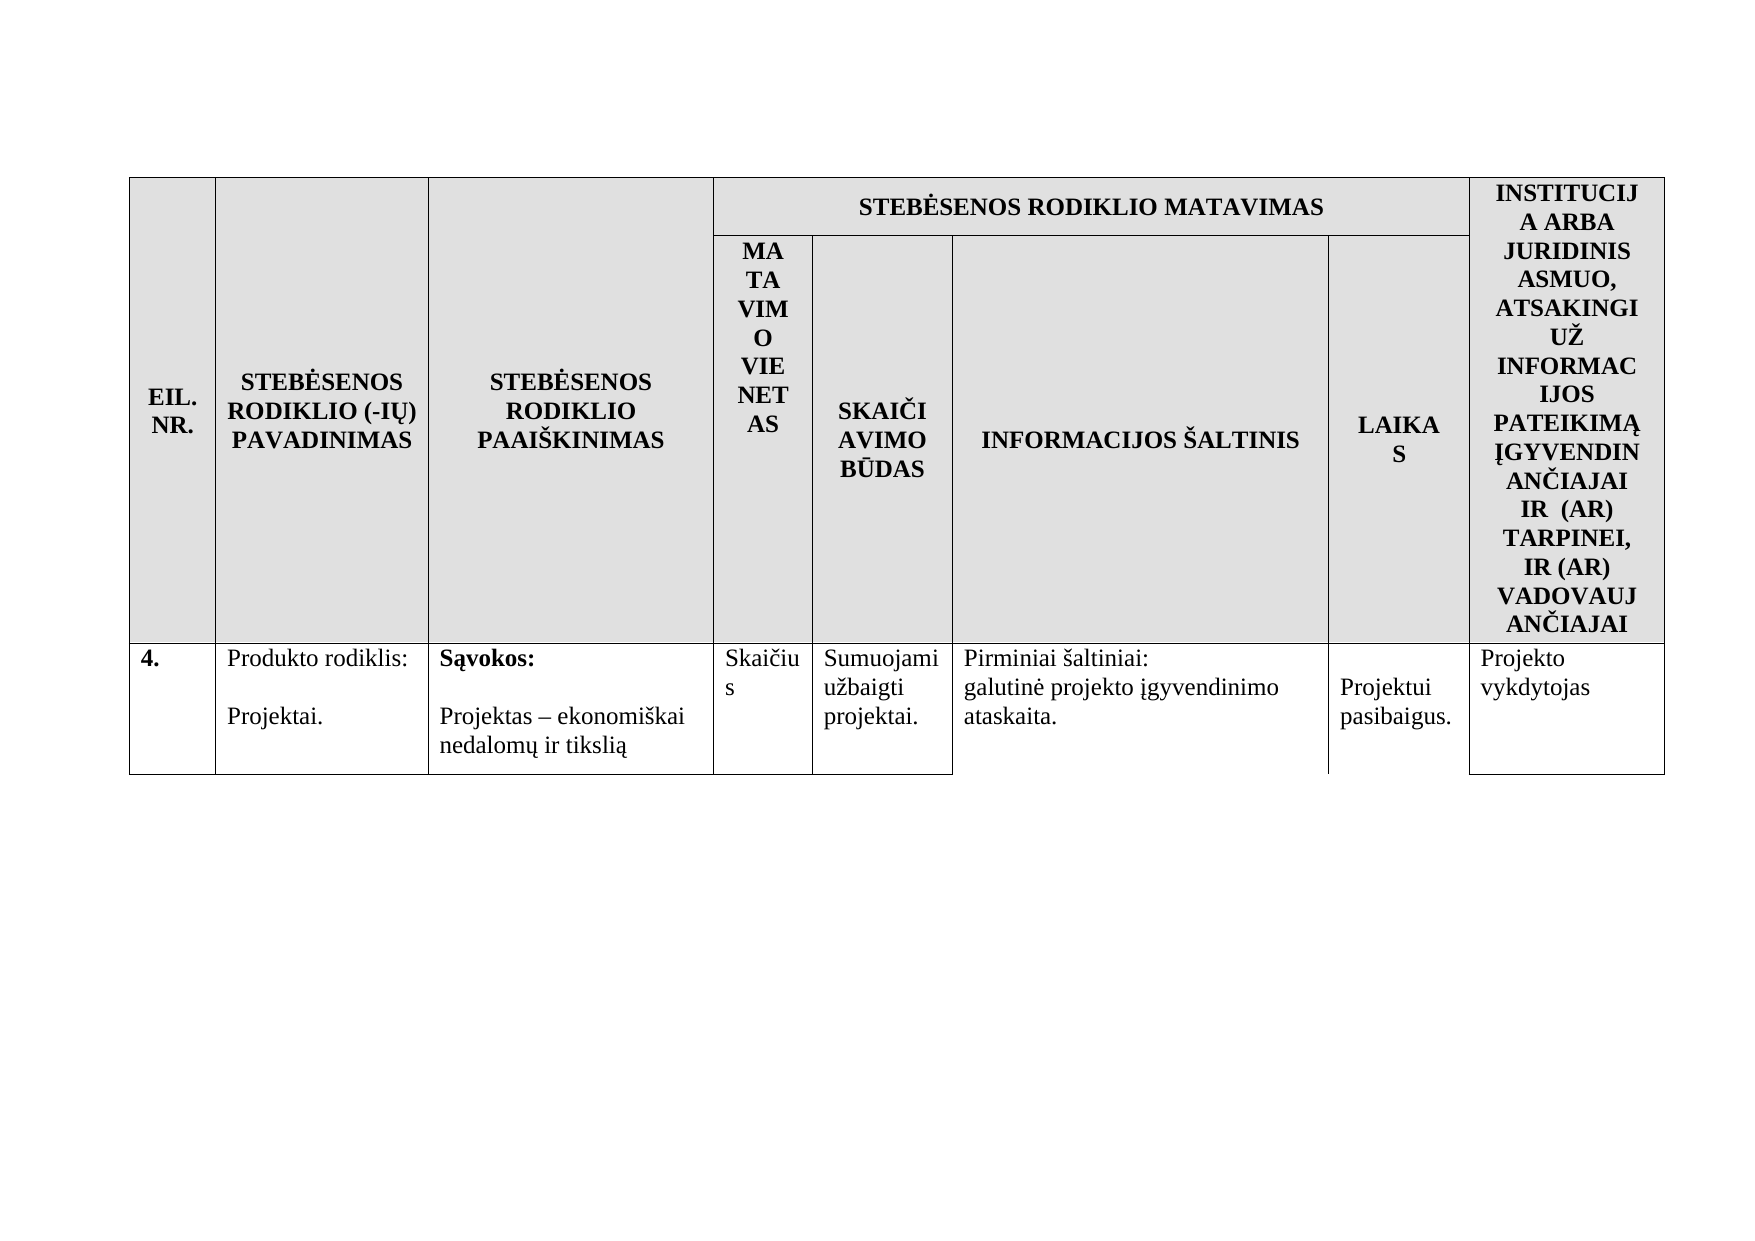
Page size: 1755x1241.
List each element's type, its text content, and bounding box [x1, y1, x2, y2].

table_cell Produkto rodiklis: Projektai. [216, 644, 428, 774]
table_header INSTITUCIJA ARBA JURIDINIS ASMUO, ATSAKINGI UŽ INFORMACIJOS PATEIKIMĄ ĮGYVENDINANČIAJAI IR (AR) TARPINEI, IR (AR) VADOVAUJANČIAJAI INSTITUCIJAI [1470, 178, 1664, 642]
table_cell Projektui pasibaigus. [1329, 644, 1469, 774]
table_cell SKAIČIAVIMO BŪDAS [813, 236, 952, 642]
table_cell Skaičius [714, 644, 812, 774]
table_header STEBĖSENOS RODIKLIO MATAVIMAS [714, 178, 1469, 235]
table_header STEBĖSENOS RODIKLIO (-IŲ) PAVADINIMAS [216, 178, 428, 642]
table_cell MATAVIMO VIENETAS [714, 236, 812, 642]
table_cell Sąvokos: Projektas – ekonomiškai nedalomų ir tikslią funkciją atliekančių veiklos rūšių visuma, turinti apibrėžtą biudžetą, įgyvendinimo laikotarpį ir aiškiai nustatytus tikslus. Pagrindiniai teiginiai Pagal Priemonę finansuojami projektai skirti skatinti turizmo rinkodarą ir vykdyti informacijos apie turizmo galimybes Lietuvoje sklaidos veiklą, skirti vykdyti turizmo įvaizdžio formavimą ir gerinimą, informavimą apie turizmo galimybes ar turizmo produktų pardavimo skatinimą tikslinėse rinkose, naudojant įvairias formas ir būdus, siekiant tenkinti tikslinių vartotojų ar jų grupių reikmes. [429, 644, 713, 774]
table_header EIL. NR. [130, 178, 215, 642]
table_cell LAIKAS [1329, 236, 1469, 642]
table_cell Pirminiai šaltiniai: galutinė projekto įgyvendinimo ataskaita. [953, 644, 1328, 774]
table_header STEBĖSENOS RODIKLIO PAAIŠKINIMAS [429, 178, 713, 642]
table_cell 4. [130, 644, 215, 774]
table_cell INFORMACIJOS ŠALTINIS [953, 236, 1328, 642]
table_cell Sumuojami užbaigti projektai. [813, 644, 952, 774]
table_cell Projekto vykdytojas [1470, 644, 1664, 774]
